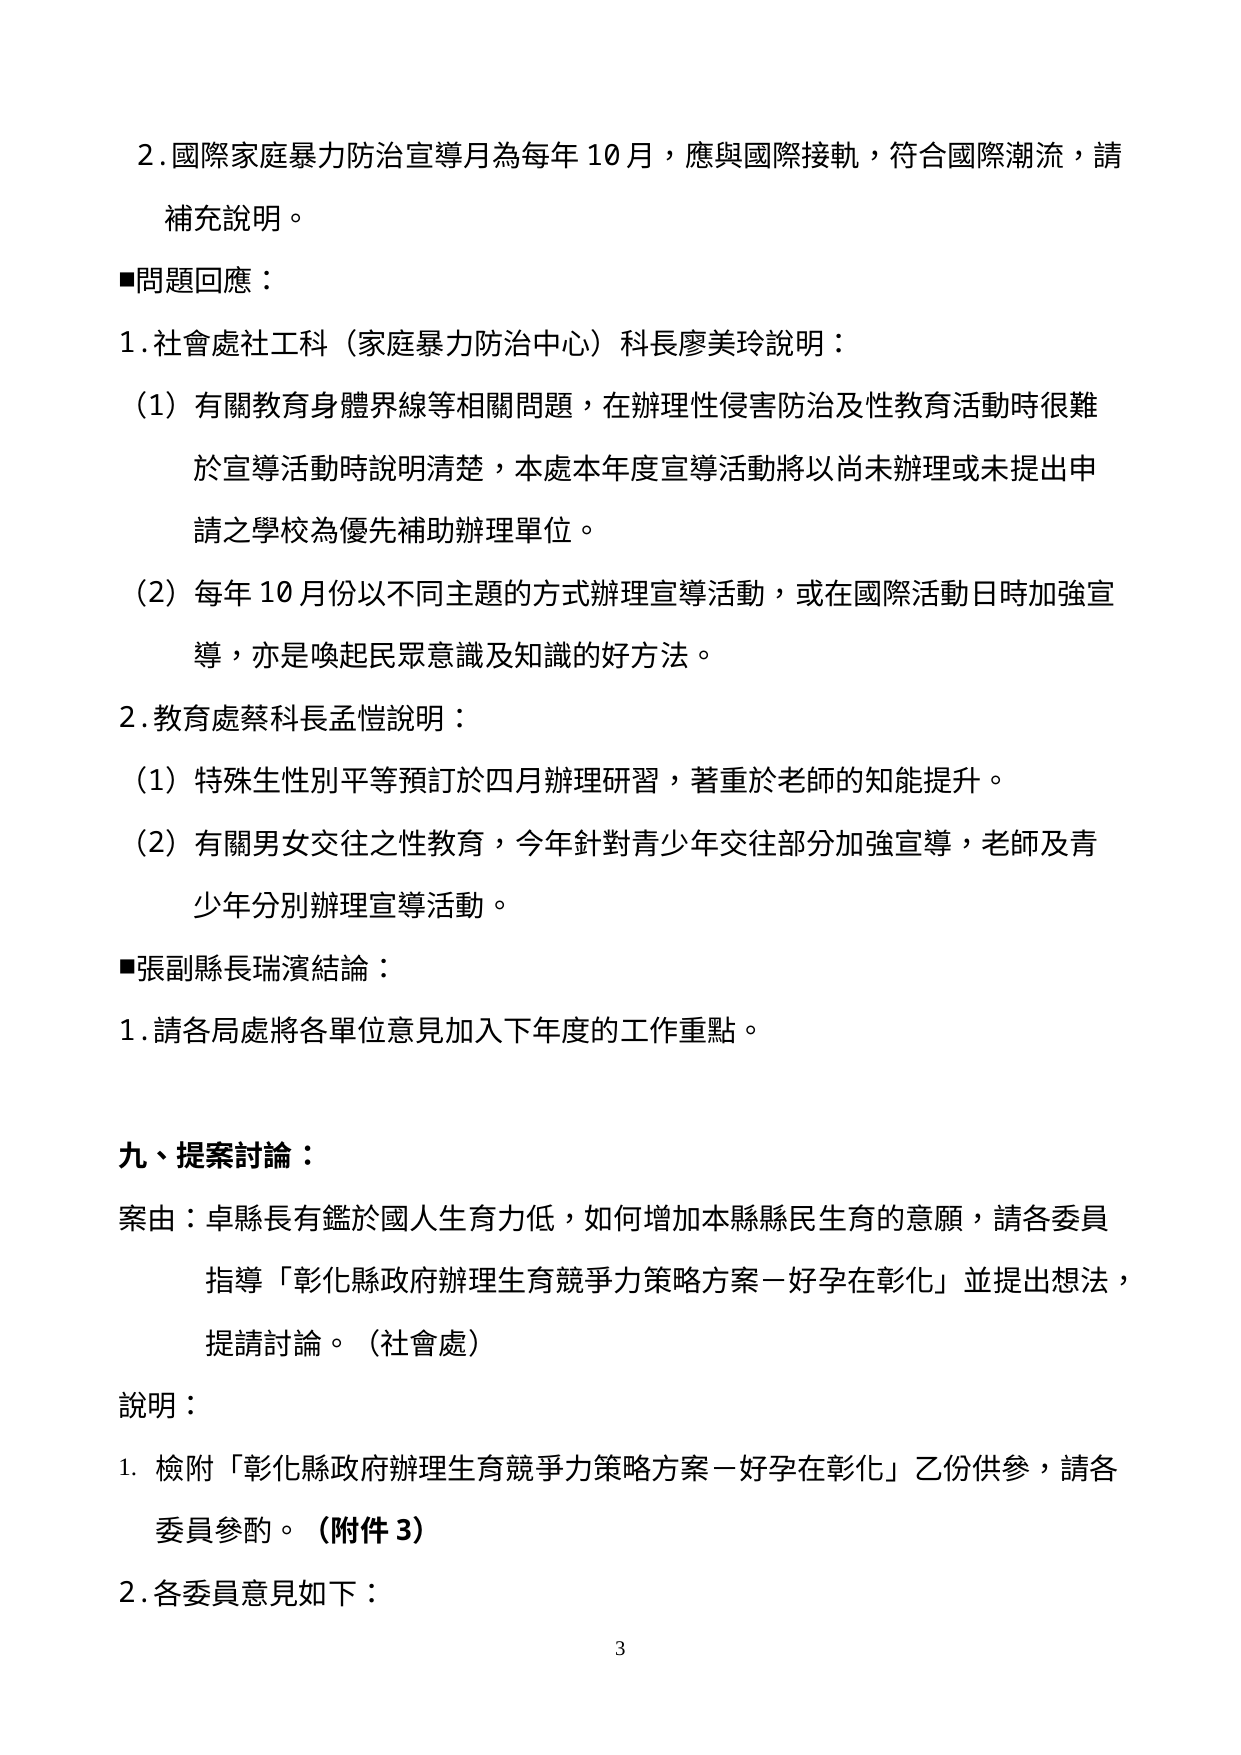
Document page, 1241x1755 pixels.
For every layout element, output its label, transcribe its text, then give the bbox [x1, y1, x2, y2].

text 1.社會處社工科（家庭暴力防治中心）科長廖美玲說明： [118, 300, 1122, 362]
list 檢附「彰化縣政府辦理生育競爭力策略方案－好孕在彰化」乙份供參，請各委員參酌。（附件3） [118, 1425, 1122, 1550]
text ■問題回應： [118, 237, 1122, 300]
text （1）特殊生性別平等預訂於四月辦理研習，著重於老師的知能提升。 [118, 737, 1122, 800]
text 九、提案討論： [118, 1112, 1122, 1175]
text 說明： [118, 1362, 1122, 1425]
text ■張副縣長瑞濱結論： [118, 925, 1122, 987]
text （2）每年10月份以不同主題的方式辦理宣導活動，或在國際活動日時加強宣導，亦是喚起民眾意識及知識的好方法。 [118, 550, 1122, 675]
text （1）有關教育身體界線等相關問題，在辦理性侵害防治及性教育活動時很難於宣導活動時說明清楚，本處本年度宣導活動將以尚未辦理或未提出申請之學校為優先補助辦理單位。 [118, 362, 1122, 550]
text 2.國際家庭暴力防治宣導月為每年10月，應與國際接軌，符合國際潮流，請補充說明。 [136, 112, 1122, 237]
text 2.各委員意見如下： [118, 1550, 1122, 1612]
text 1.請各局處將各單位意見加入下年度的工作重點。 [118, 987, 1122, 1050]
text 2.教育處蔡科長孟愷說明： [118, 675, 1122, 737]
text 案由：卓縣長有鑑於國人生育力低，如何增加本縣縣民生育的意願，請各委員指導「彰化縣政府辦理生育競爭力策略方案－好孕在彰化」並提出想法，提請討論。（社會處） [118, 1175, 1122, 1362]
text （2）有關男女交往之性教育，今年針對青少年交往部分加強宣導，老師及青少年分別辦理宣導活動。 [118, 800, 1122, 925]
